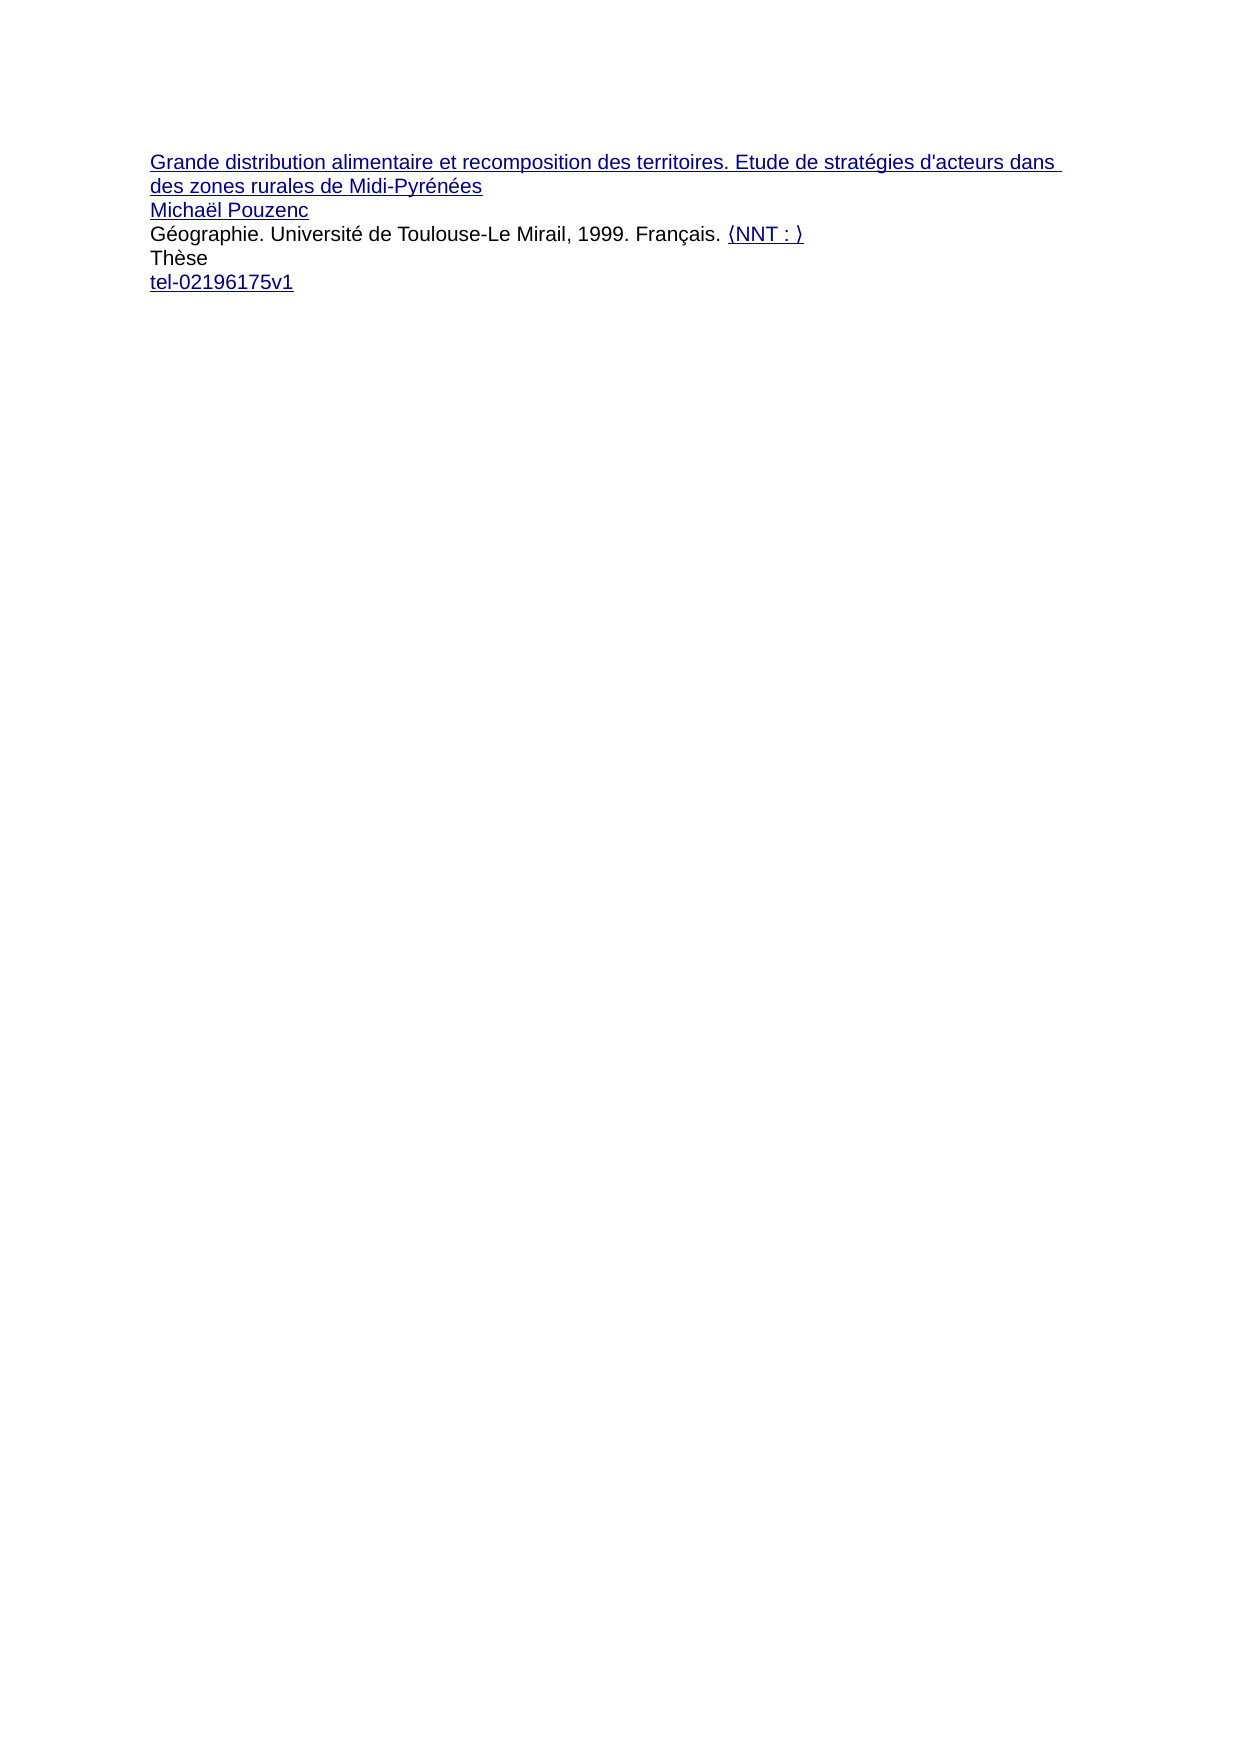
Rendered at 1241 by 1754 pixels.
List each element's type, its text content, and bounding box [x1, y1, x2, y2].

table_header Grande distribution alimentaire et recomposition des territoires. Etude de stratégies d'acteurs dans des zones rurales de Midi-Pyrénées Michaël Pouzenc Géographie. Université de Toulouse-Le Mirail, 1999. Français. ⟨NNT : ⟩ Thèse tel-02196175v1 [150, 150, 1090, 294]
